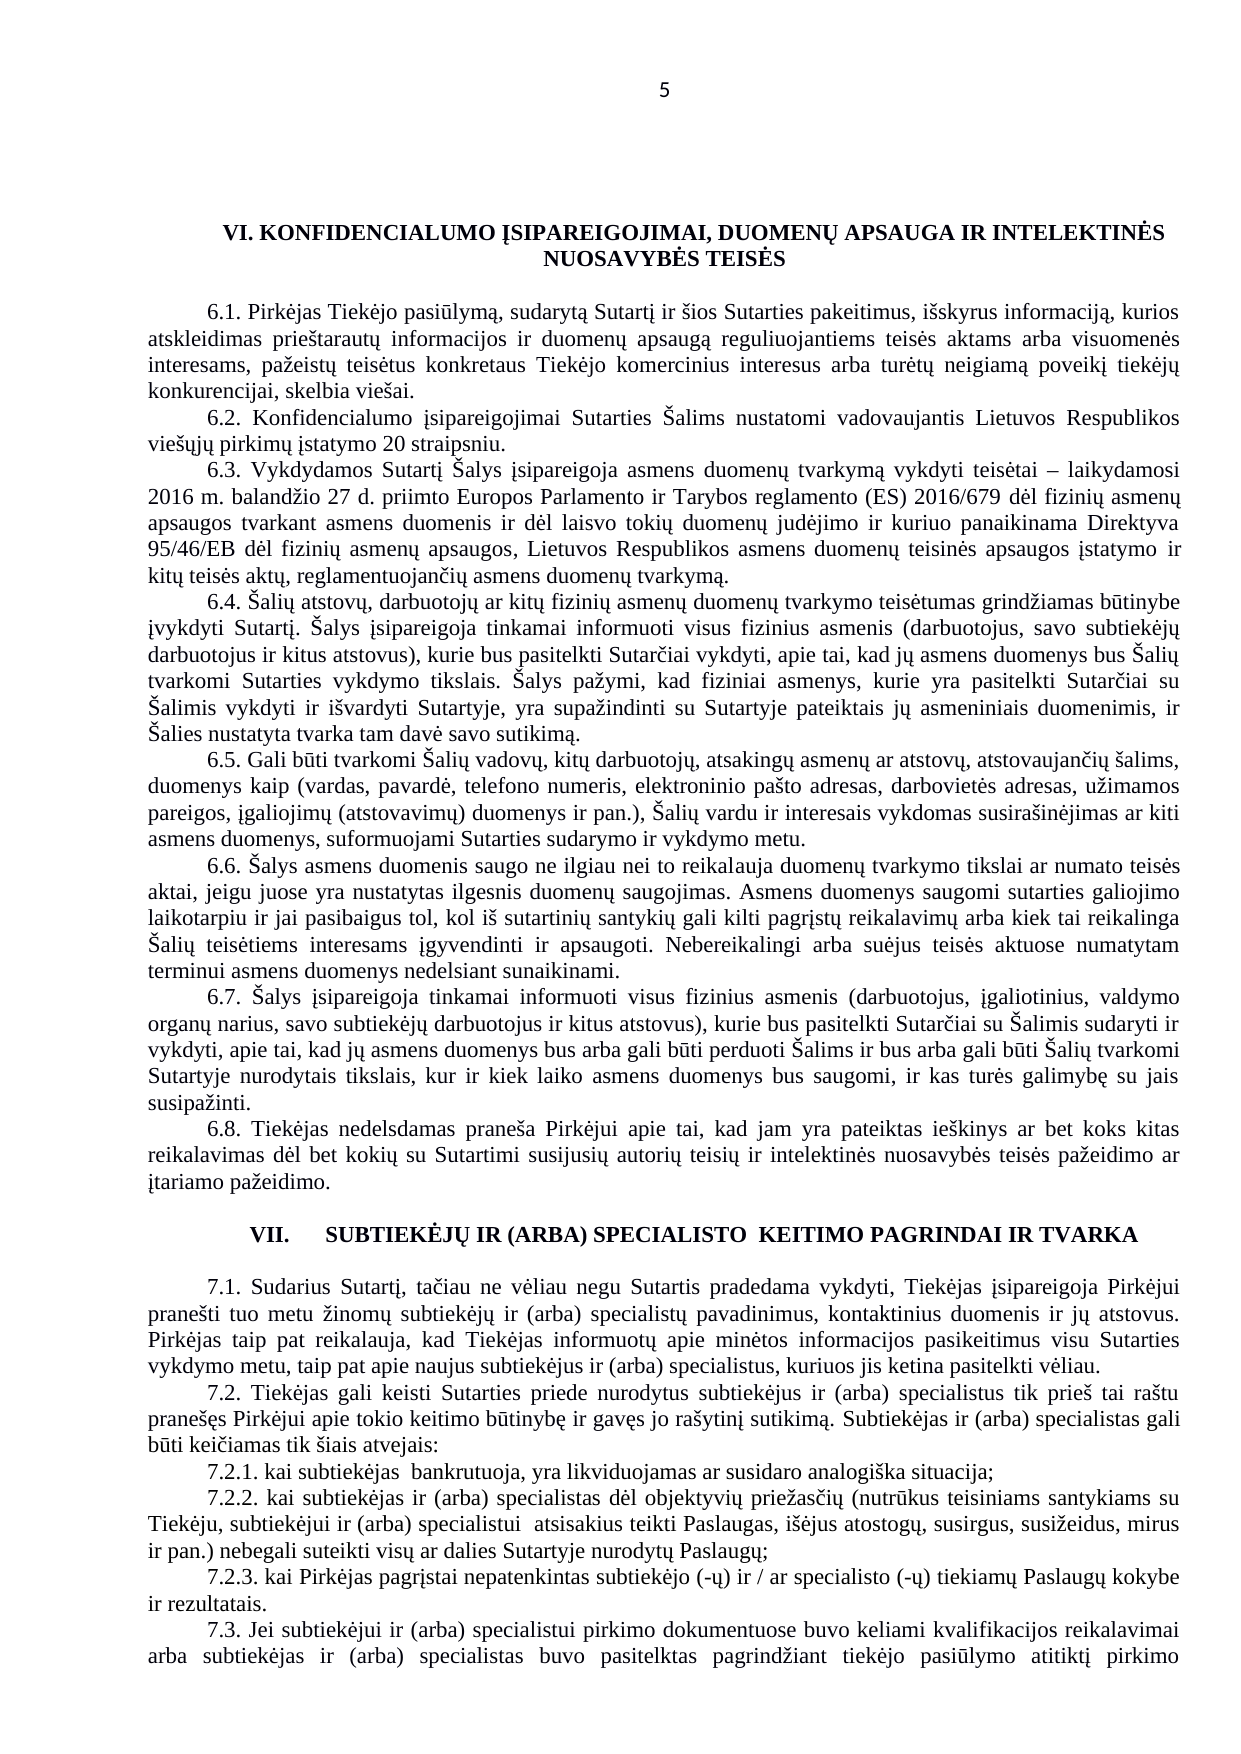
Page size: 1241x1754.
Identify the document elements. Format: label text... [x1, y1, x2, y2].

text VII. SUBTIEKĖJŲ IR (ARBA) SPECIALISTO KEITIMO PAGRINDAI IR TVARKA [148, 1221, 1181, 1247]
text 7.3. Jei subtiekėjui ir (arba) specialistui pirkimo dokumentuose buvo keliami kvalifikacijos reikalavimai arba subtiekėjas ir (arba) specialistas buvo pasitelktas pagrindžiant tiekėjo pasiūlymo atitiktį pirkimo [148, 1616, 1181, 1669]
text 6.4. Šalių atstovų, darbuotojų ar kitų fizinių asmenų duomenų tvarkymo teisėtumas grindžiamas būtinybe įvykdyti Sutartį. Šalys įsipareigoja tinkamai informuoti visus fizinius asmenis (darbuotojus, savo subtiekėjų darbuotojus ir kitus atstovus), kurie bus pasitelkti Sutarčiai vykdyti, apie tai, kad jų asmens duomenys bus Šalių tvarkomi Sutarties vykdymo tikslais. Šalys pažymi, kad fiziniai asmenys, kurie yra pasitelkti Sutarčiai su Šalimis vykdyti ir išvardyti Sutartyje, yra supažindinti su Sutartyje pateiktais jų asmeniniais duomenimis, ir Šalies nustatyta tvarka tam davė savo sutikimą. [148, 588, 1181, 746]
text 6.7. Šalys įsipareigoja tinkamai informuoti visus fizinius asmenis (darbuotojus, įgaliotinius, valdymo organų narius, savo subtiekėjų darbuotojus ir kitus atstovus), kurie bus pasitelkti Sutarčiai su Šalimis sudaryti ir vykdyti, apie tai, kad jų asmens duomenys bus arba gali būti perduoti Šalims ir bus arba gali būti Šalių tvarkomi Sutartyje nurodytais tikslais, kur ir kiek laiko asmens duomenys bus saugomi, ir kas turės galimybę su jais susipažinti. [148, 983, 1181, 1115]
text 6.8. Tiekėjas nedelsdamas praneša Pirkėjui apie tai, kad jam yra pateiktas ieškinys ar bet koks kitas reikalavimas dėl bet kokių su Sutartimi susijusių autorių teisių ir intelektinės nuosavybės teisės pažeidimo ar įtariamo pažeidimo. [148, 1115, 1181, 1194]
text VI. KONFIDENCIALUMO ĮSIPAREIGOJIMAI, DUOMENŲ APSAUGA IR INTELEKTINĖS NUOSAVYBĖS TEISĖS [148, 219, 1181, 272]
text 7.2.2. kai subtiekėjas ir (arba) specialistas dėl objektyvių priežasčių (nutrūkus teisiniams santykiams su Tiekėju, subtiekėjui ir (arba) specialistui atsisakius teikti Paslaugas, išėjus atostogų, susirgus, susižeidus, mirus ir pan.) nebegali suteikti visų ar dalies Sutartyje nurodytų Paslaugų; [148, 1484, 1181, 1563]
text 6.2. Konfidencialumo įsipareigojimai Sutarties Šalims nustatomi vadovaujantis Lietuvos Respublikos viešųjų pirkimų įstatymo 20 straipsniu. [148, 404, 1181, 456]
text 6.3. Vykdydamos Sutartį Šalys įsipareigoja asmens duomenų tvarkymą vykdyti teisėtai – laikydamosi 2016 m. balandžio 27 d. priimto Europos Parlamento ir Tarybos reglamento (ES) 2016/679 dėl fizinių asmenų apsaugos tvarkant asmens duomenis ir dėl laisvo tokių duomenų judėjimo ir kuriuo panaikinama Direktyva 95/46/EB dėl fizinių asmenų apsaugos, Lietuvos Respublikos asmens duomenų teisinės apsaugos įstatymo ir kitų teisės aktų, reglamentuojančių asmens duomenų tvarkymą. [148, 456, 1181, 588]
text 7.2. Tiekėjas gali keisti Sutarties priede nurodytus subtiekėjus ir (arba) specialistus tik prieš tai raštu pranešęs Pirkėjui apie tokio keitimo būtinybę ir gavęs jo rašytinį sutikimą. Subtiekėjas ir (arba) specialistas gali būti keičiamas tik šiais atvejais: [148, 1379, 1181, 1458]
text 7.1. Sudarius Sutartį, tačiau ne vėliau negu Sutartis pradedama vykdyti, Tiekėjas įsipareigoja Pirkėjui pranešti tuo metu žinomų subtiekėjų ir (arba) specialistų pavadinimus, kontaktinius duomenis ir jų atstovus. Pirkėjas taip pat reikalauja, kad Tiekėjas informuotų apie minėtos informacijos pasikeitimus visu Sutarties vykdymo metu, taip pat apie naujus subtiekėjus ir (arba) specialistus, kuriuos jis ketina pasitelkti vėliau. [148, 1273, 1181, 1379]
text 6.1. Pirkėjas Tiekėjo pasiūlymą, sudarytą Sutartį ir šios Sutarties pakeitimus, išskyrus informaciją, kurios atskleidimas prieštarautų informacijos ir duomenų apsaugą reguliuojantiems teisės aktams arba visuomenės interesams, pažeistų teisėtus konkretaus Tiekėjo komercinius interesus arba turėtų neigiamą poveikį tiekėjų konkurencijai, skelbia viešai. [148, 298, 1181, 404]
text 7.2.1. kai subtiekėjas bankrutuoja, yra likviduojamas ar susidaro analogiška situacija; [148, 1458, 1181, 1484]
text 6.6. Šalys asmens duomenis saugo ne ilgiau nei to reikalauja duomenų tvarkymo tikslai ar numato teisės aktai, jeigu juose yra nustatytas ilgesnis duomenų saugojimas. Asmens duomenys saugomi sutarties galiojimo laikotarpiu ir jai pasibaigus tol, kol iš sutartinių santykių gali kilti pagrįstų reikalavimų arba kiek tai reikalinga Šalių teisėtiems interesams įgyvendinti ir apsaugoti. Nebereikalingi arba suėjus teisės aktuose numatytam terminui asmens duomenys nedelsiant sunaikinami. [148, 852, 1181, 983]
text 7.2.3. kai Pirkėjas pagrįstai nepatenkintas subtiekėjo (-ų) ir / ar specialisto (-ų) tiekiamų Paslaugų kokybe ir rezultatais. [148, 1563, 1181, 1616]
text 6.5. Gali būti tvarkomi Šalių vadovų, kitų darbuotojų, atsakingų asmenų ar atstovų, atstovaujančių šalims, duomenys kaip (vardas, pavardė, telefono numeris, elektroninio pašto adresas, darbovietės adresas, užimamos pareigos, įgaliojimų (atstovavimų) duomenys ir pan.), Šalių vardu ir interesais vykdomas susirašinėjimas ar kiti asmens duomenys, suformuojami Sutarties sudarymo ir vykdymo metu. [148, 746, 1181, 852]
